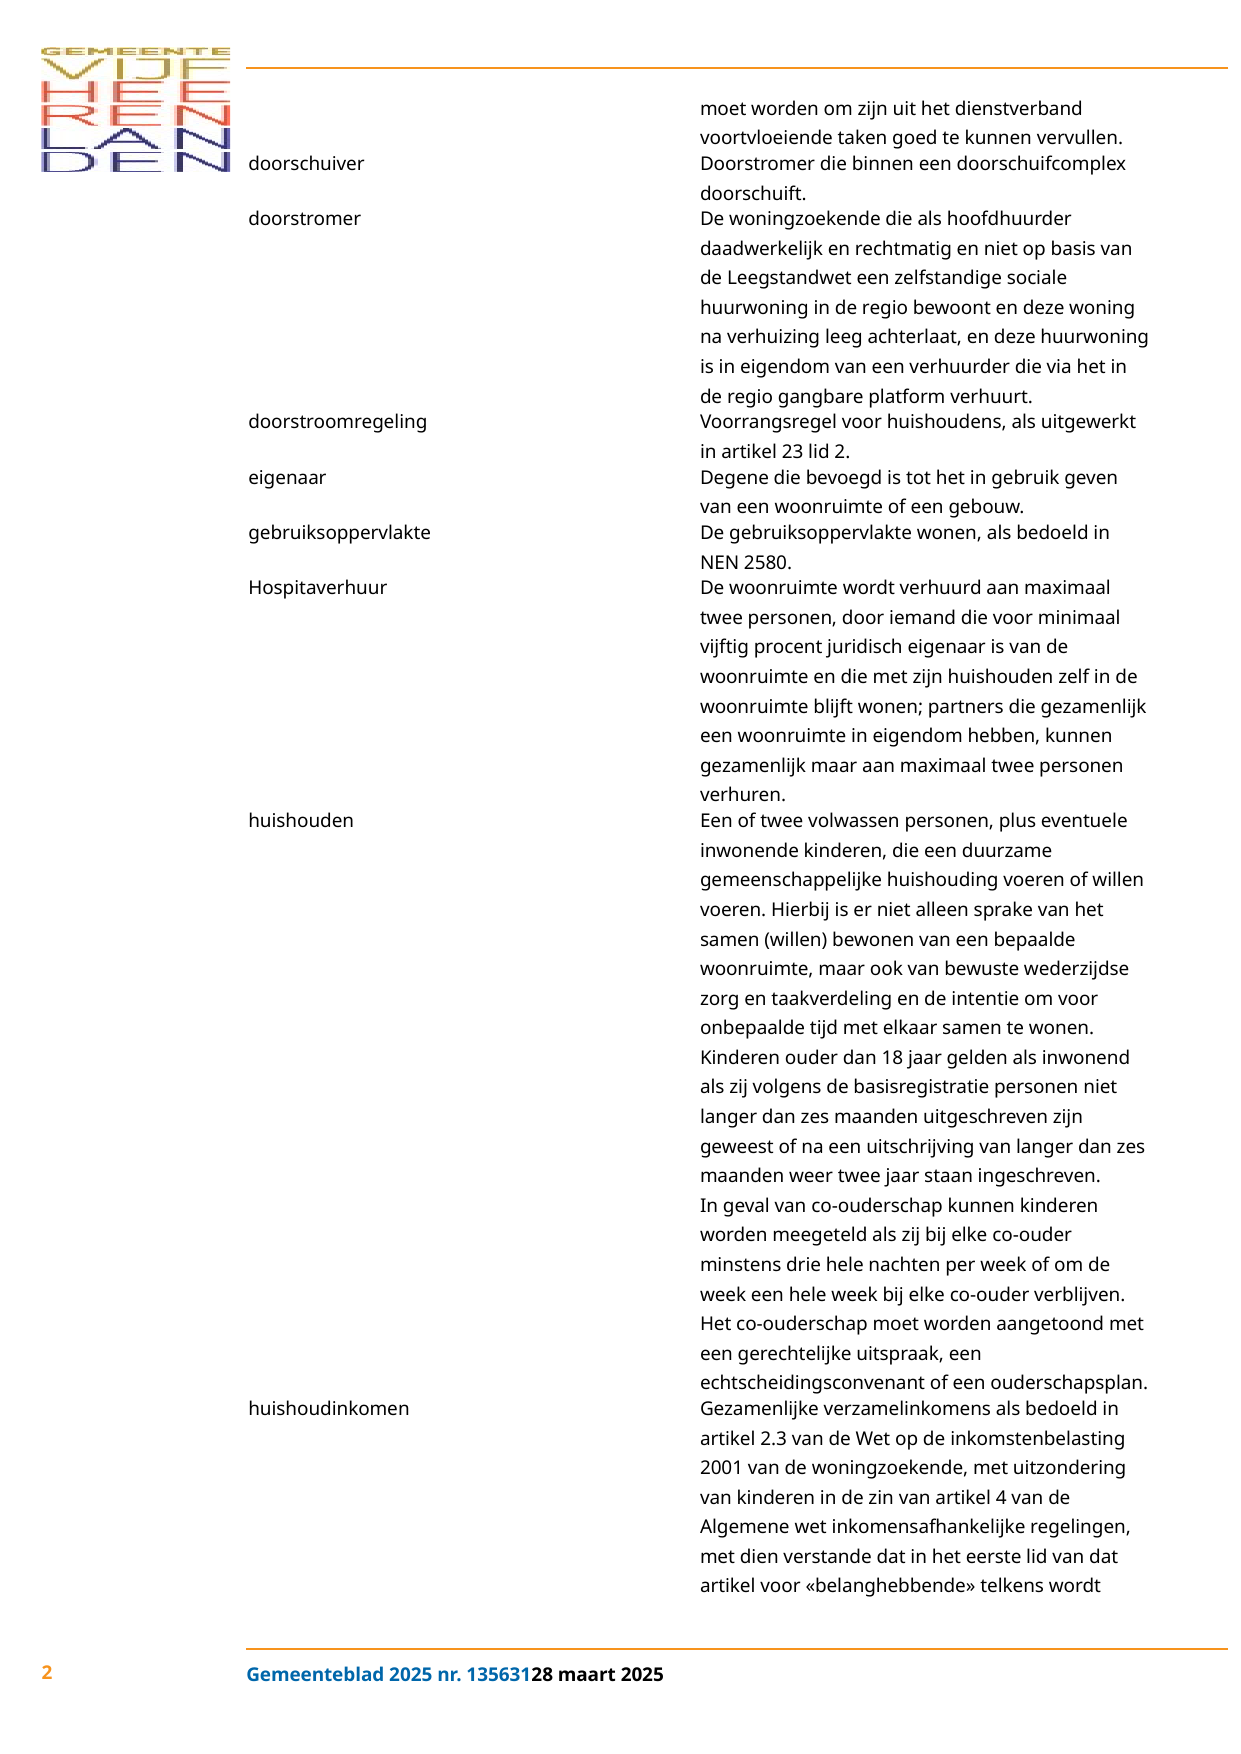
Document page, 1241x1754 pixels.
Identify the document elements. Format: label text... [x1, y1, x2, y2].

table_cell De woningzoekende die als hoofdhuurder daadwerkelijk en rechtmatig en niet op basis van de Leegstandwet een zelfstandige sociale huurwoning in de regio bewoont en deze woning na verhuizing leeg achterlaat, en deze huurwoning is in eigendom van een verhuurder die via het in de regio gangbare platform verhuurt. [700, 205, 1152, 409]
table_cell Gezamenlijke verzamelinkomens als bedoeld in artikel 2.3 van de Wet op de inkomstenbelasting 2001 van de woningzoekende, met uitzondering van kinderen in de zin van artikel 4 van de Algemene wet inkomensafhankelijke regelingen, met dien verstande dat in het eerste lid van dat artikel voor «belanghebbende» telkens wordt [700, 1395, 1152, 1598]
table_cell Een of twee volwassen personen, plus eventuele inwonende kinderen, die een duurzame gemeenschappelijke huishouding voeren of willen voeren. Hierbij is er niet alleen sprake van het samen (willen) bewonen van een bepaalde woonruimte, maar ook van bewuste wederzijdse zorg en taakverdeling en de intentie om voor onbepaalde tijd met elkaar samen te wonen. Kinderen ouder dan 18 jaar gelden als inwonend als zij volgens de basisregistratie personen niet langer dan zes maanden uitgeschreven zijn geweest of na een uitschrijving van langer dan zes maanden weer twee jaar staan ingeschreven. In geval van co-ouderschap kunnen kinderen worden meegeteld als zij bij elke co-ouder minstens drie hele nachten per week of om de week een hele week bij elke co-ouder verblijven. Het co-ouderschap moet worden aangetoond met een gerechtelijke uitspraak, een echtscheidingsconvenant of een ouderschapsplan. [700, 808, 1152, 1395]
picture [41, 47, 231, 172]
table_cell Degene die bevoegd is tot het in gebruik geven van een woonruimte of een gebouw. [700, 464, 1152, 519]
table_cell De gebruiksoppervlakte wonen, als bedoeld in NEN 2580. [700, 519, 1152, 574]
table_cell Voorrangsregel voor huishoudens, als uitgewerkt in artikel 23 lid 2. [700, 409, 1152, 464]
table_cell moet worden om zijn uit het dienstverband voortvloeiende taken goed te kunnen vervullen. [700, 95, 1152, 150]
table_cell doorschuiver [248, 150, 700, 205]
table_cell gebruiksoppervlakte [248, 519, 700, 574]
table_cell eigenaar [248, 464, 700, 519]
table_cell doorstromer [248, 205, 700, 409]
table_cell huishoudinkomen [248, 1395, 700, 1598]
table_cell huishouden [248, 808, 700, 1395]
table_cell Hospitaverhuur [248, 575, 700, 807]
table_cell doorstroomregeling [248, 409, 700, 464]
table_cell [248, 95, 700, 150]
table_cell Doorstromer die binnen een doorschuifcomplex doorschuift. [700, 150, 1152, 205]
table_cell De woonruimte wordt verhuurd aan maximaal twee personen, door iemand die voor minimaal vijftig procent juridisch eigenaar is van de woonruimte en die met zijn huishouden zelf in de woonruimte blijft wonen; partners die gezamenlijk een woonruimte in eigendom hebben, kunnen gezamenlijk maar aan maximaal twee personen verhuren. [700, 575, 1152, 807]
